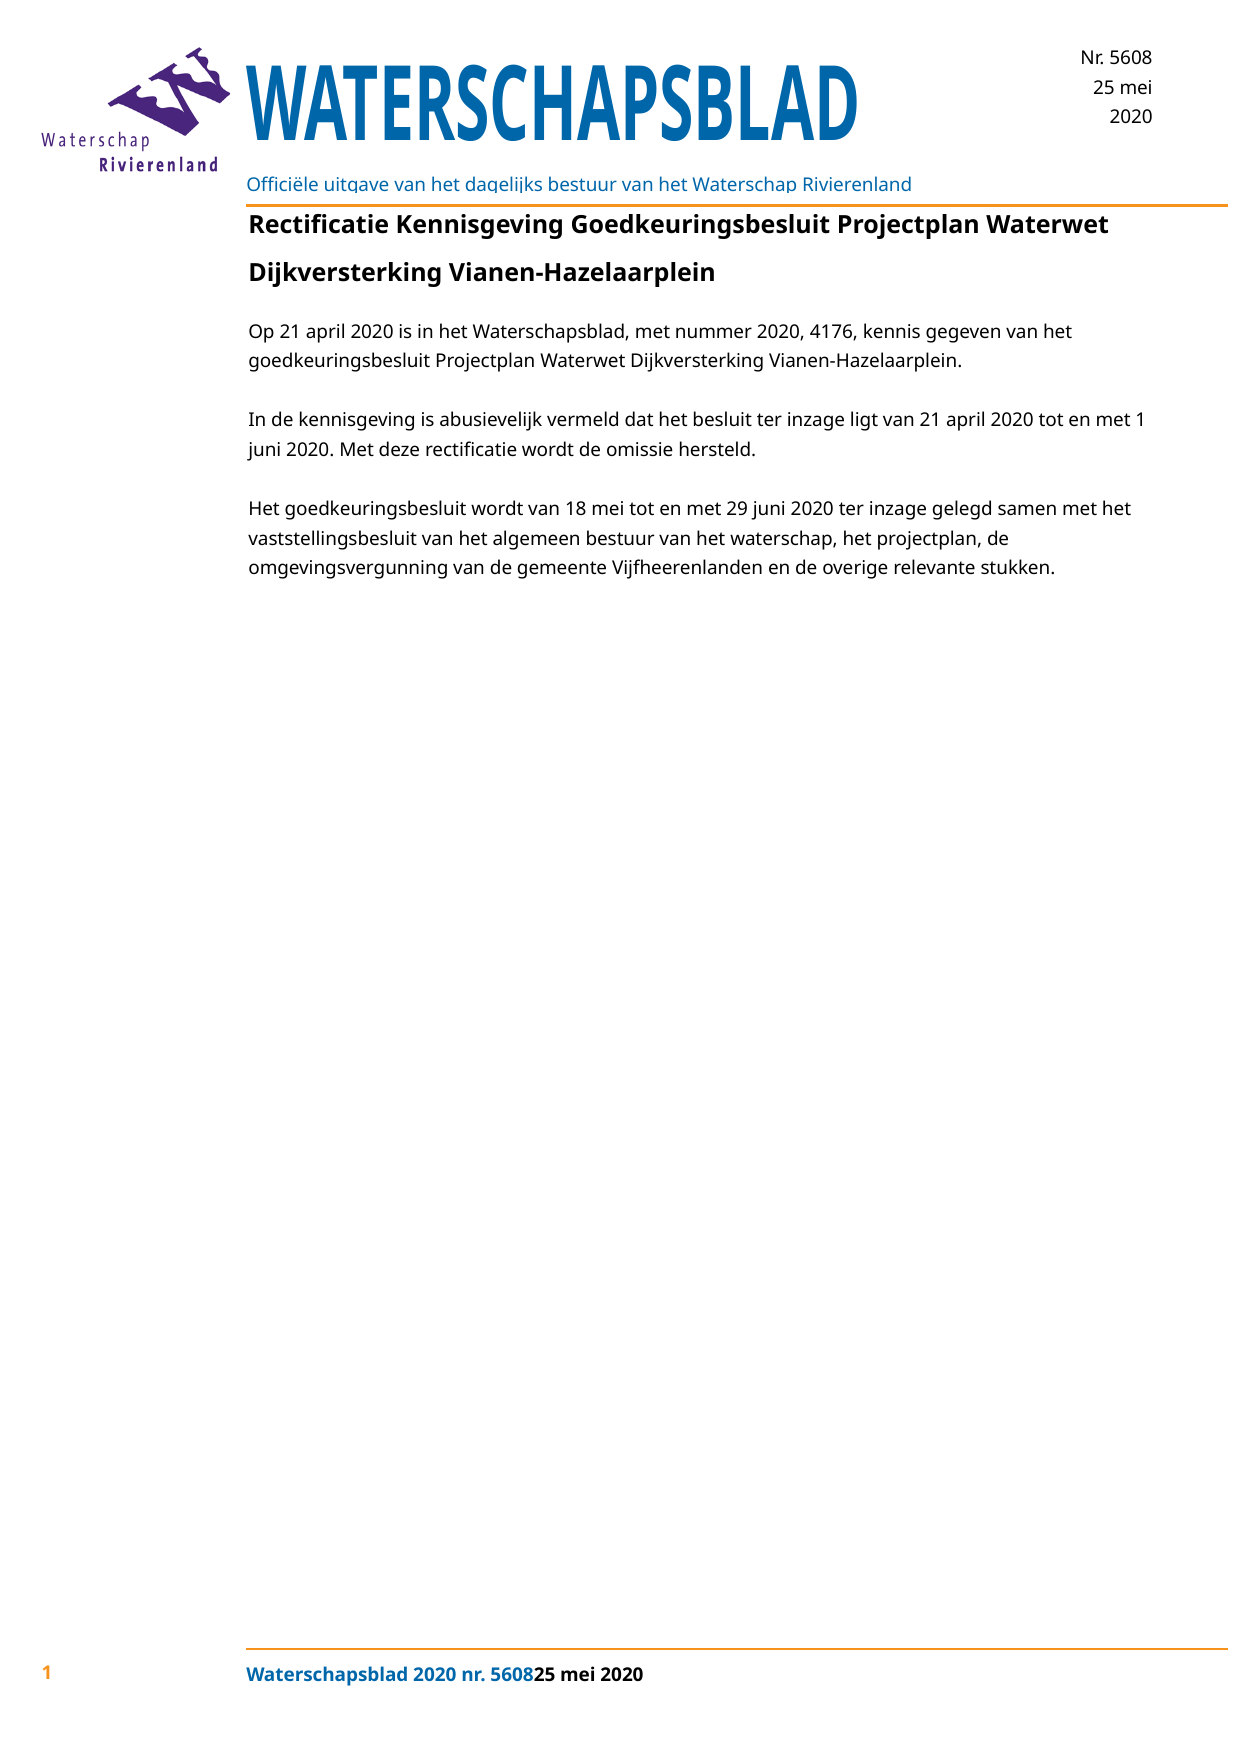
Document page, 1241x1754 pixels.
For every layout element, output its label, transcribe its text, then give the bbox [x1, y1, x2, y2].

text Het goedkeuringsbesluit wordt van 18 mei tot en met 29 juni 2020 ter inzage gelegd samen met het vaststellingsbesluit van het algemeen bestuur van het waterschap, het projectplan, de omgevingsvergunning van de gemeente Vijfheerenlanden en de overige relevante stukken. [248, 495, 1152, 580]
text Op 21 april 2020 is in het Waterschapsblad, met nummer 2020, 4176, kennis gegeven van het goedkeuringsbesluit Projectplan Waterwet Dijkversterking Vianen-Hazelaarplein. [248, 318, 1152, 373]
picture [41, 47, 231, 172]
text Rectificatie Kennisgeving Goedkeuringsbesluit Projectplan Waterwet Dijkversterking Vianen-Hazelaarplein [248, 207, 1152, 288]
text In de kennisgeving is abusievelijk vermeld dat het besluit ter inzage ligt van 21 april 2020 tot en met 1 juni 2020. Met deze rectificatie wordt de omissie hersteld. [248, 407, 1152, 462]
